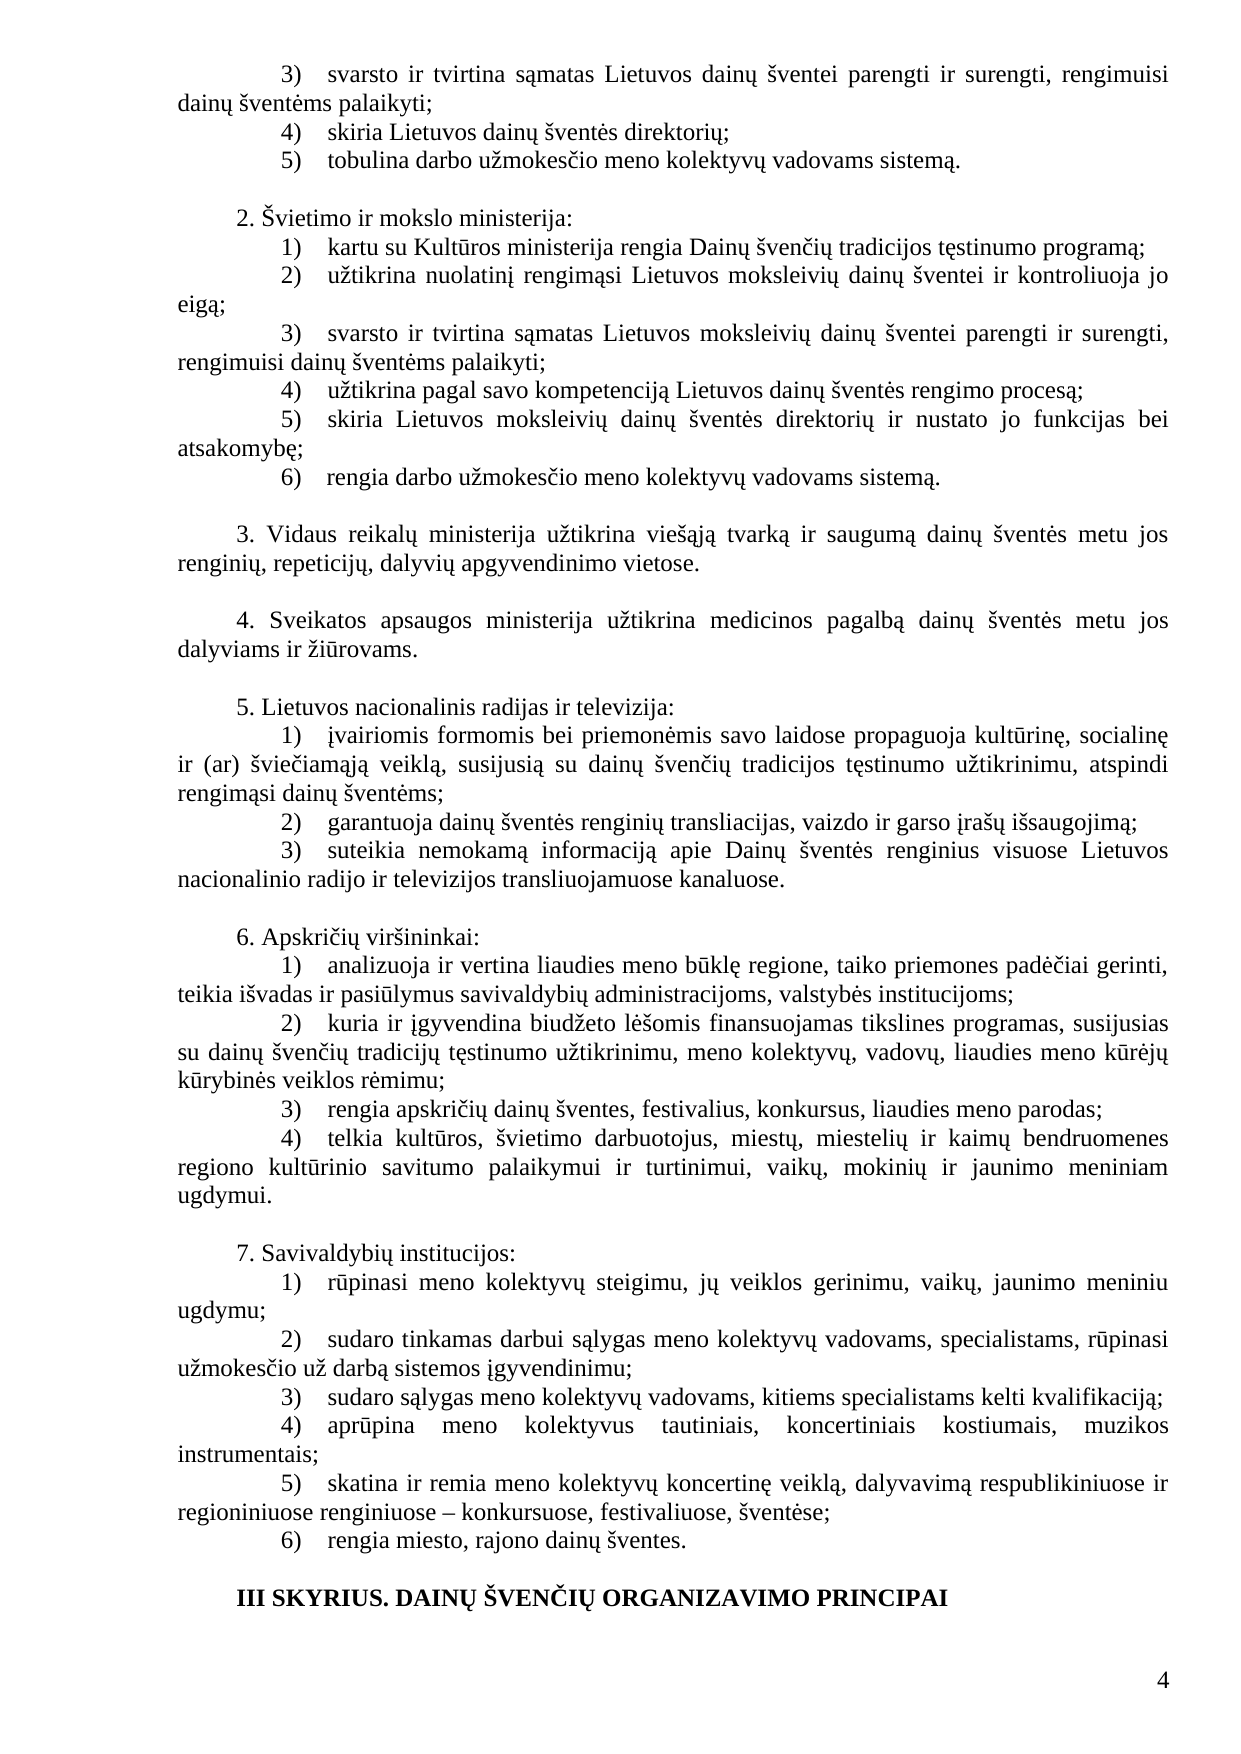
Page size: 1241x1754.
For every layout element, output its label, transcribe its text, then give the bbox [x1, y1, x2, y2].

text 6. Apskričių viršininkai: [236, 922, 1169, 950]
text 6) rengia miesto, rajono dainų šventes. [177, 1525, 1169, 1554]
text 2) kuria ir įgyvendina biudžeto lėšomis finansuojamas tikslines programas, susijusias su dainų švenčių tradicijų tęstinumo užtikrinimu, meno kolektyvų, vadovų, liaudies meno kūrėjų kūrybinės veiklos rėmimu; [177, 1008, 1169, 1094]
text 2. Švietimo ir mokslo ministerija: [177, 203, 1169, 232]
text 2) užtikrina nuolatinį rengimąsi Lietuvos moksleivių dainų šventei ir kontroliuoja jo eigą; [177, 260, 1169, 318]
text 4. Sveikatos apsaugos ministerija užtikrina medicinos pagalbą dainų šventės metu jos dalyviams ir žiūrovams. [177, 605, 1169, 663]
text 2) sudaro tinkamas darbui sąlygas meno kolektyvų vadovams, specialistams, rūpinasi užmokesčio už darbą sistemos įgyvendinimu; [177, 1324, 1169, 1382]
text III SKYRIUS. DAINŲ ŠVENČIŲ ORGANIZAVIMO PRINCIPAI [177, 1583, 1169, 1612]
text 5. Lietuvos nacionalinis radijas ir televizija: [177, 692, 1169, 720]
text 3) svarsto ir tvirtina sąmatas Lietuvos moksleivių dainų šventei parengti ir surengti, rengimuisi dainų šventėms palaikyti; [177, 318, 1169, 375]
text 2) garantuoja dainų šventės renginių transliacijas, vaizdo ir garso įrašų išsaugojimą; [177, 807, 1169, 835]
text 3) svarsto ir tvirtina sąmatas Lietuvos dainų šventei parengti ir surengti, rengimuisi dainų šventėms palaikyti; [177, 59, 1169, 117]
text 1) analizuoja ir vertina liaudies meno būklę regione, taiko priemones padėčiai gerinti, teikia išvadas ir pasiūlymus savivaldybių administracijoms, valstybės institucijoms; [177, 950, 1169, 1008]
text 1) rūpinasi meno kolektyvų steigimu, jų veiklos gerinimu, vaikų, jaunimo meniniu ugdymu; [177, 1267, 1169, 1324]
text 7. Savivaldybių institucijos: [177, 1238, 1169, 1267]
text 3. Vidaus reikalų ministerija užtikrina viešąją tvarką ir saugumą dainų šventės metu jos renginių, repeticijų, dalyvių apgyvendinimo vietose. [177, 519, 1169, 577]
text 6) rengia darbo užmokesčio meno kolektyvų vadovams sistemą. [177, 462, 1169, 490]
text 4) telkia kultūros, švietimo darbuotojus, miestų, miestelių ir kaimų bendruomenes regiono kultūrinio savitumo palaikymui ir turtinimui, vaikų, mokinių ir jaunimo meniniam ugdymui. [177, 1123, 1169, 1209]
text 5) skiria Lietuvos moksleivių dainų šventės direktorių ir nustato jo funkcijas bei atsakomybę; [177, 404, 1169, 462]
text 5) tobulina darbo užmokesčio meno kolektyvų vadovams sistemą. [177, 145, 1169, 174]
text 3) sudaro sąlygas meno kolektyvų vadovams, kitiems specialistams kelti kvalifikaciją; [177, 1382, 1169, 1410]
text 3) rengia apskričių dainų šventes, festivalius, konkursus, liaudies meno parodas; [177, 1094, 1169, 1123]
text 5) skatina ir remia meno kolektyvų koncertinę veiklą, dalyvavimą respublikiniuose ir regioniniuose renginiuose – konkursuose, festivaliuose, šventėse; [177, 1468, 1169, 1525]
text 4) skiria Lietuvos dainų šventės direktorių; [177, 117, 1169, 145]
text 4) aprūpina meno kolektyvus tautiniais, koncertiniais kostiumais, muzikos instrumentais; [177, 1410, 1169, 1468]
text 3) suteikia nemokamą informaciją apie Dainų šventės renginius visuose Lietuvos nacionalinio radijo ir televizijos transliuojamuose kanaluose. [177, 835, 1169, 893]
text 1) įvairiomis formomis bei priemonėmis savo laidose propaguoja kultūrinę, socialinę ir (ar) šviečiamąją veiklą, susijusią su dainų švenčių tradicijos tęstinumo užtikrinimu, atspindi rengimąsi dainų šventėms; [177, 720, 1169, 807]
text 4) užtikrina pagal savo kompetenciją Lietuvos dainų šventės rengimo procesą; [177, 375, 1169, 404]
text 1) kartu su Kultūros ministerija rengia Dainų švenčių tradicijos tęstinumo programą; [177, 232, 1169, 260]
